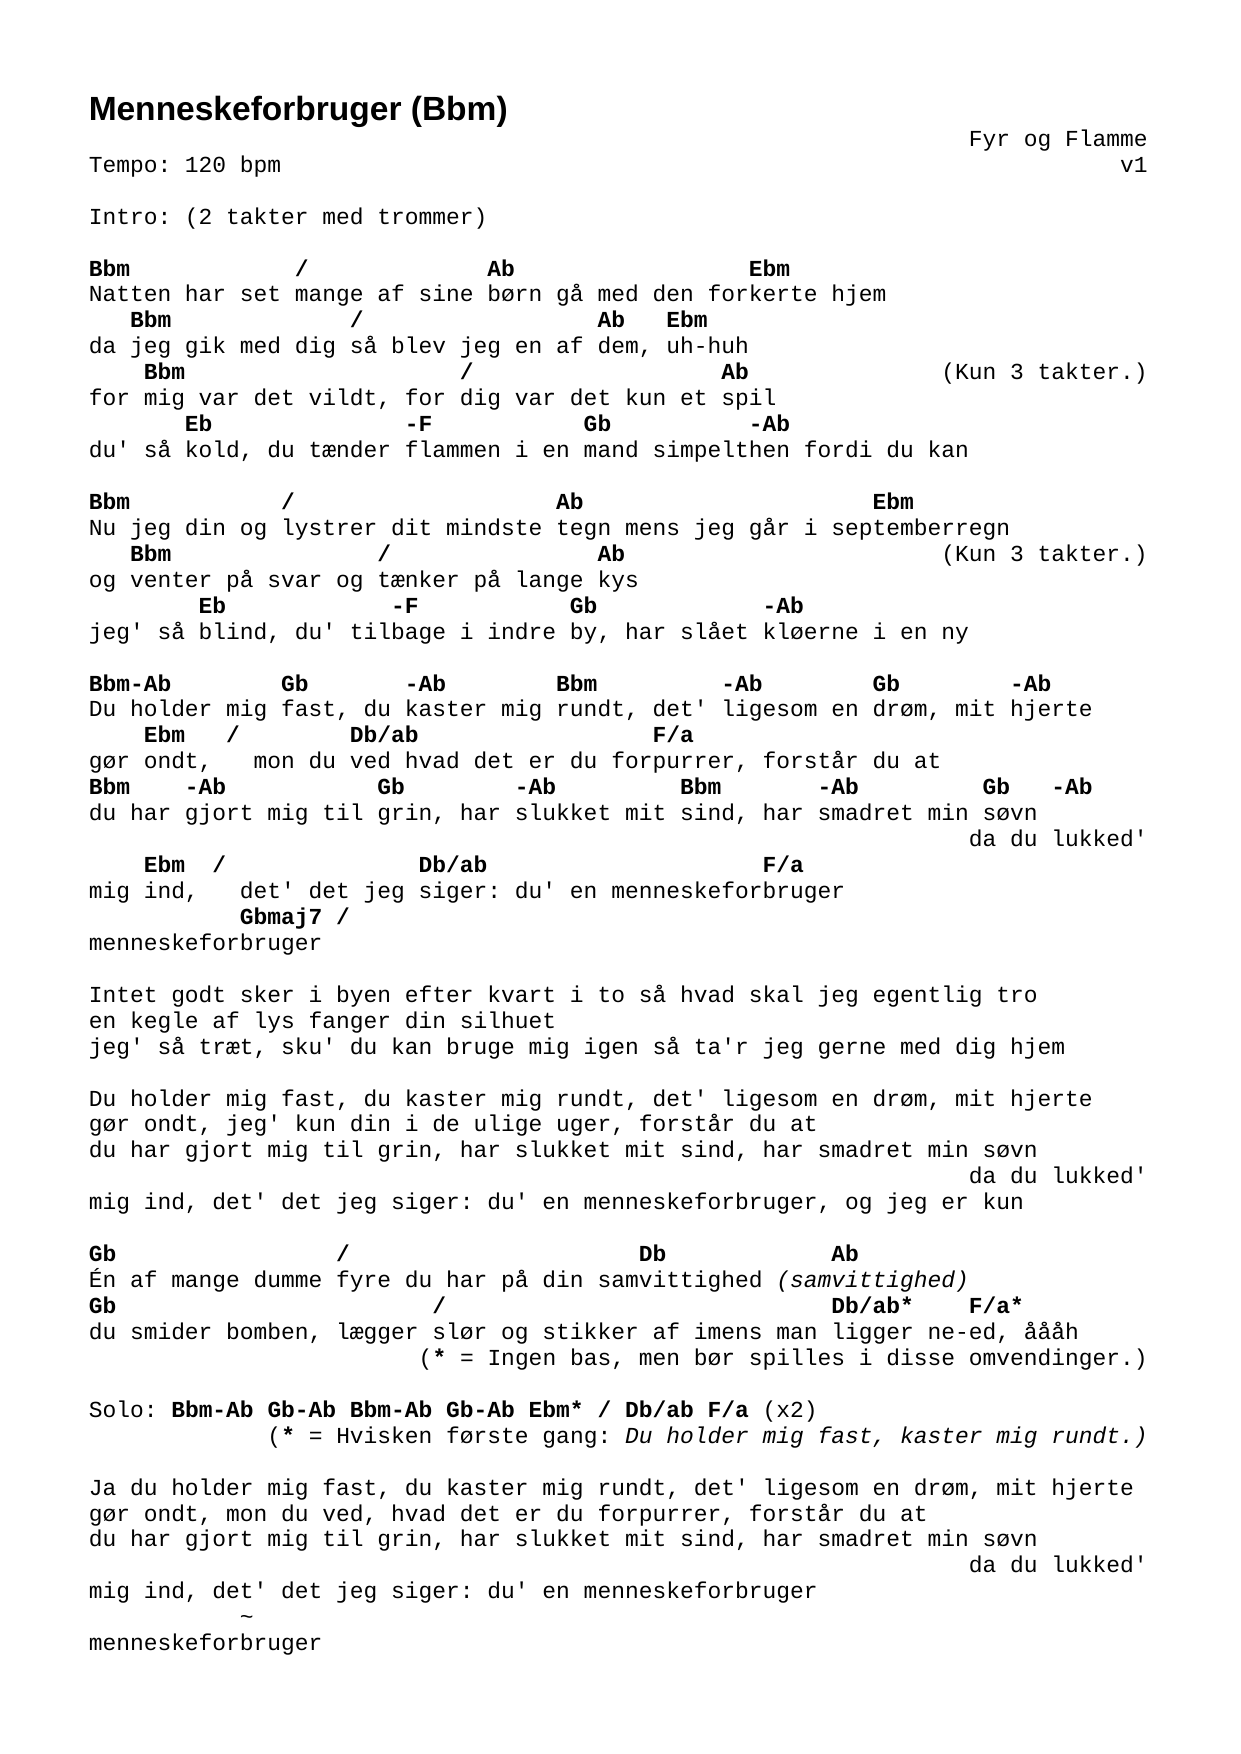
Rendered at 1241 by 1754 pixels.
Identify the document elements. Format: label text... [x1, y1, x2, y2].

text Gbmaj7 / [88, 905, 1152, 931]
text jeg' så træt, sku' du kan bruge mig igen så ta'r jeg gerne med dig hjem [88, 1035, 1152, 1061]
text en kegle af lys fanger din silhuet [88, 1009, 1152, 1035]
text du' så kold, du tænder flammen i en mand simpelthen fordi du kan [88, 438, 1152, 464]
text mig ind, det' det jeg siger: du' en menneskeforbruger [88, 879, 1152, 905]
text (* = Ingen bas, men bør spilles i disse omvendinger.) [88, 1346, 1152, 1372]
text Du holder mig fast, du kaster mig rundt, det' ligesom en drøm, mit hjerte [88, 1087, 1152, 1113]
text Natten har set mange af sine børn gå med den forkerte hjem [88, 283, 1152, 309]
text Bbm / Ab Ebm [88, 490, 1152, 516]
text Ebm / Db/ab F/a [88, 853, 1152, 879]
text Ja du holder mig fast, du kaster mig rundt, det' ligesom en drøm, mit hjerte [88, 1476, 1152, 1502]
text Eb -F Gb -Ab [88, 594, 1152, 620]
text Tempo: 120 bpm v1 [88, 153, 1152, 179]
text du har gjort mig til grin, har slukket mit sind, har smadret min søvn [88, 1139, 1152, 1165]
text da du lukked' [88, 1165, 1152, 1191]
text Én af mange dumme fyre du har på din samvittighed (samvittighed) [88, 1268, 1152, 1294]
text Bbm -Ab Gb -Ab Bbm -Ab Gb -Ab [88, 776, 1152, 802]
text gør ondt, mon du ved hvad det er du forpurrer, forstår du at [88, 750, 1152, 776]
text Bbm / Ab Ebm [88, 309, 1152, 335]
text jeg' så blind, du' tilbage i indre by, har slået kløerne i en ny [88, 620, 1152, 646]
text for mig var det vildt, for dig var det kun et spil [88, 387, 1152, 412]
text ~ [88, 1606, 1152, 1632]
text Bbm / Ab Ebm [88, 257, 1152, 283]
text Bbm / Ab (Kun 3 takter.) [88, 542, 1152, 568]
text du smider bomben, lægger slør og stikker af imens man ligger ne-ed, åååh [88, 1320, 1152, 1346]
text Bbm / Ab (Kun 3 takter.) [88, 361, 1152, 387]
text menneskeforbruger [88, 1632, 1152, 1657]
text Gb / Db/ab* F/a* [88, 1294, 1152, 1320]
text Du holder mig fast, du kaster mig rundt, det' ligesom en drøm, mit hjerte [88, 698, 1152, 724]
text mig ind, det' det jeg siger: du' en menneskeforbruger, og jeg er kun [88, 1191, 1152, 1217]
subtitle Menneskeforbruger (Bbm) [88, 88, 1152, 127]
text gør ondt, jeg' kun din i de ulige uger, forstår du at [88, 1113, 1152, 1139]
text da jeg gik med dig så blev jeg en af dem, uh-huh [88, 335, 1152, 361]
text Gb / Db Ab [88, 1242, 1152, 1268]
text du har gjort mig til grin, har slukket mit sind, har smadret min søvn [88, 1528, 1152, 1554]
text Solo: Bbm-Ab Gb-Ab Bbm-Ab Gb-Ab Ebm* / Db/ab F/a (x2) [88, 1398, 1152, 1424]
text da du lukked' [88, 1554, 1152, 1580]
text menneskeforbruger [88, 931, 1152, 957]
text da du lukked' [88, 827, 1152, 853]
text Eb -F Gb -Ab [88, 412, 1152, 438]
text Ebm / Db/ab F/a [88, 724, 1152, 750]
text (* = Hvisken første gang: Du holder mig fast, kaster mig rundt.) [88, 1424, 1152, 1450]
text og venter på svar og tænker på lange kys [88, 568, 1152, 594]
text Bbm-Ab Gb -Ab Bbm -Ab Gb -Ab [88, 672, 1152, 698]
text Fyr og Flamme [88, 127, 1152, 153]
text Intro: (2 takter med trommer) [88, 205, 1152, 231]
text Nu jeg din og lystrer dit mindste tegn mens jeg går i septemberregn [88, 516, 1152, 542]
text gør ondt, mon du ved, hvad det er du forpurrer, forstår du at [88, 1502, 1152, 1528]
text mig ind, det' det jeg siger: du' en menneskeforbruger [88, 1580, 1152, 1606]
text Intet godt sker i byen efter kvart i to så hvad skal jeg egentlig tro [88, 983, 1152, 1009]
text du har gjort mig til grin, har slukket mit sind, har smadret min søvn [88, 802, 1152, 827]
